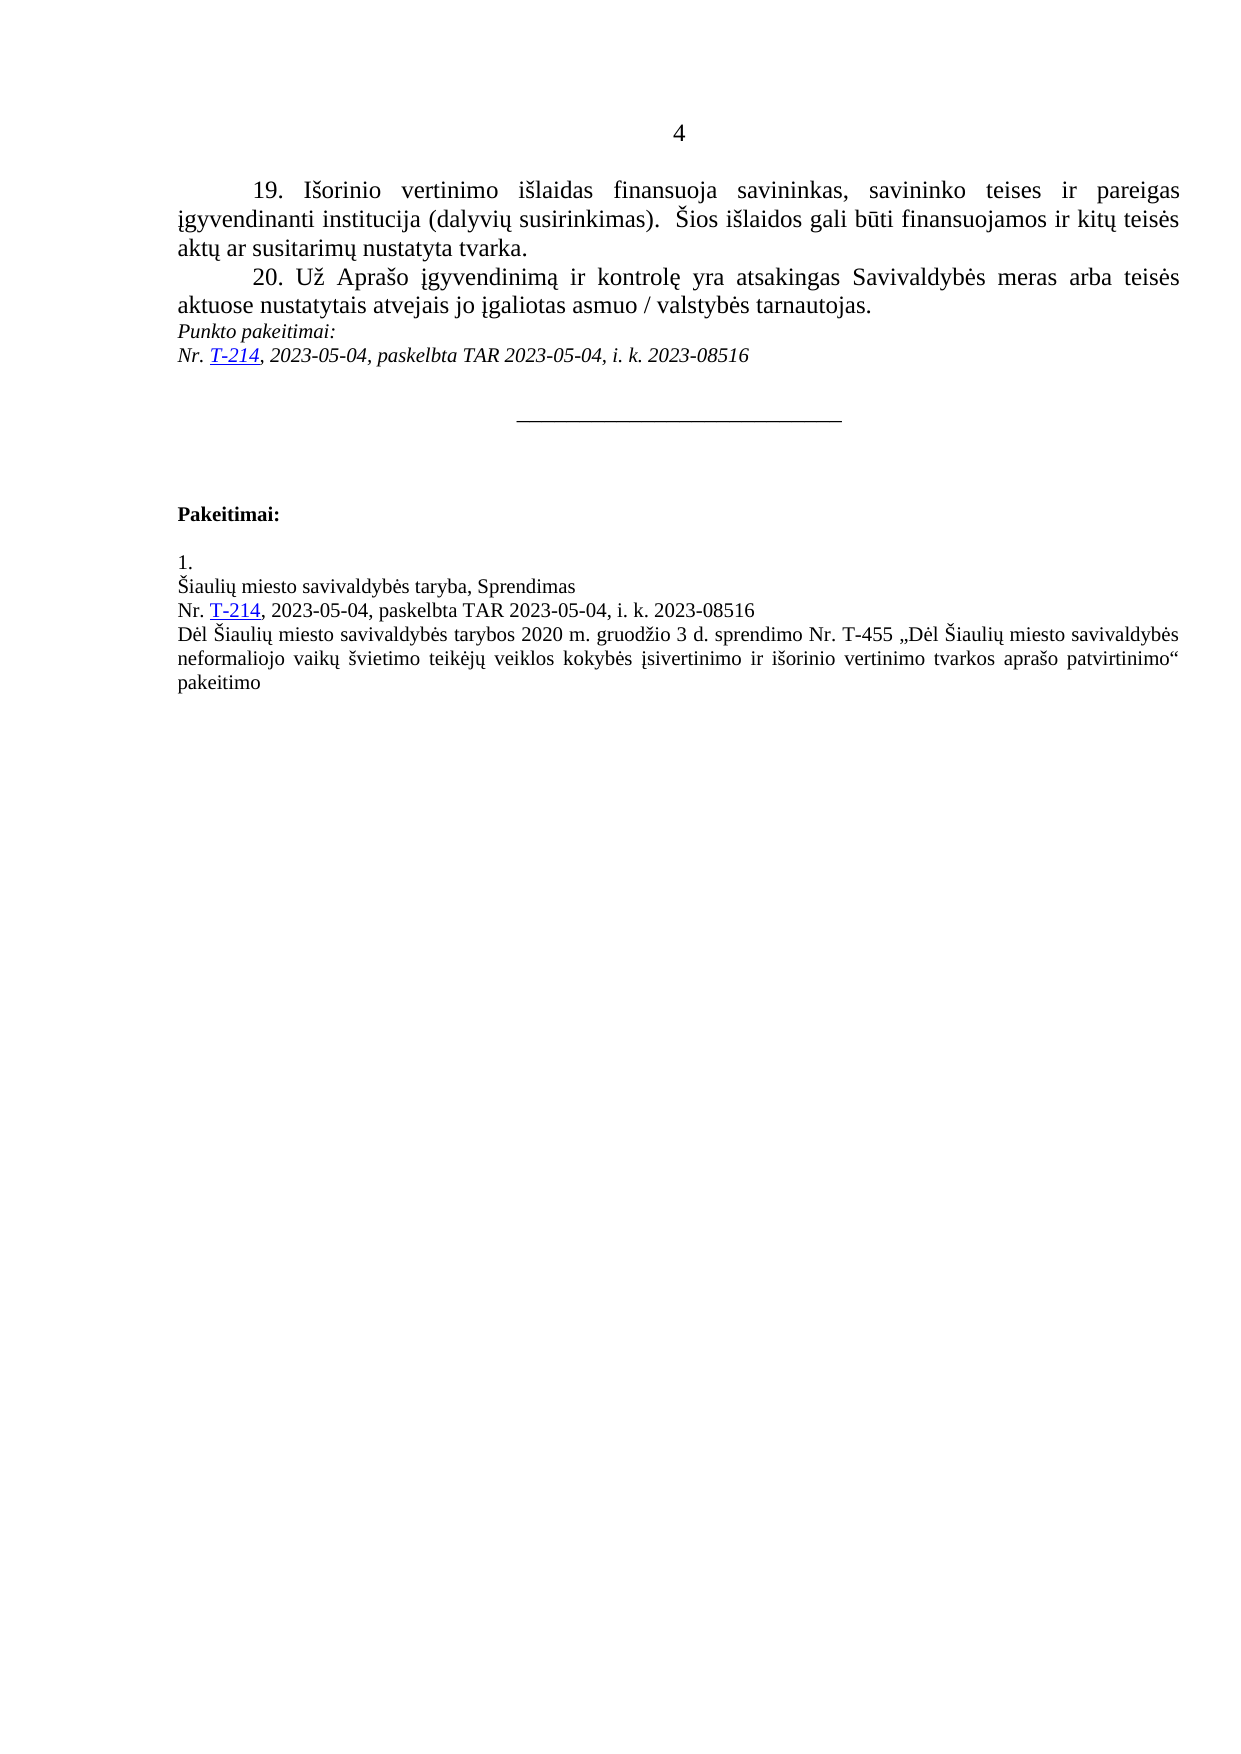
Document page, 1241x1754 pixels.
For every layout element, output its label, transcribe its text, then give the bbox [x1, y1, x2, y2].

text 1. [177, 550, 1181, 574]
text 20. Už Aprašo įgyvendinimą ir kontrolę yra atsakingas Savivaldybės meras arba teisės aktuose nustatytais atvejais jo įgaliotas asmuo / valstybės tarnautojas. [177, 262, 1181, 319]
text Pakeitimai: [177, 502, 1181, 526]
text Dėl Šiaulių miesto savivaldybės tarybos 2020 m. gruodžio 3 d. sprendimo Nr. T-455 „Dėl Šiaulių miesto savivaldybės neformaliojo vaikų švietimo teikėjų veiklos kokybės įsivertinimo ir išorinio vertinimo tvarkos aprašo patvirtinimo“ pakeitimo [177, 622, 1181, 694]
text Šiaulių miesto savivaldybės taryba, Sprendimas [177, 574, 1181, 598]
text 19. Išorinio vertinimo išlaidas finansuoja savininkas, savininko teises ir pareigas įgyvendinanti institucija (dalyvių susirinkimas). Šios išlaidos gali būti finansuojamos ir kitų teisės aktų ar susitarimų nustatyta tvarka. [177, 176, 1181, 262]
text Nr. T-214, 2023-05-04, paskelbta TAR 2023-05-04, i. k. 2023-08516 [177, 343, 1181, 367]
text Nr. T-214, 2023-05-04, paskelbta TAR 2023-05-04, i. k. 2023-08516 [177, 598, 1181, 622]
text Punkto pakeitimai: [177, 319, 1181, 343]
text __________________________ [177, 396, 1181, 425]
